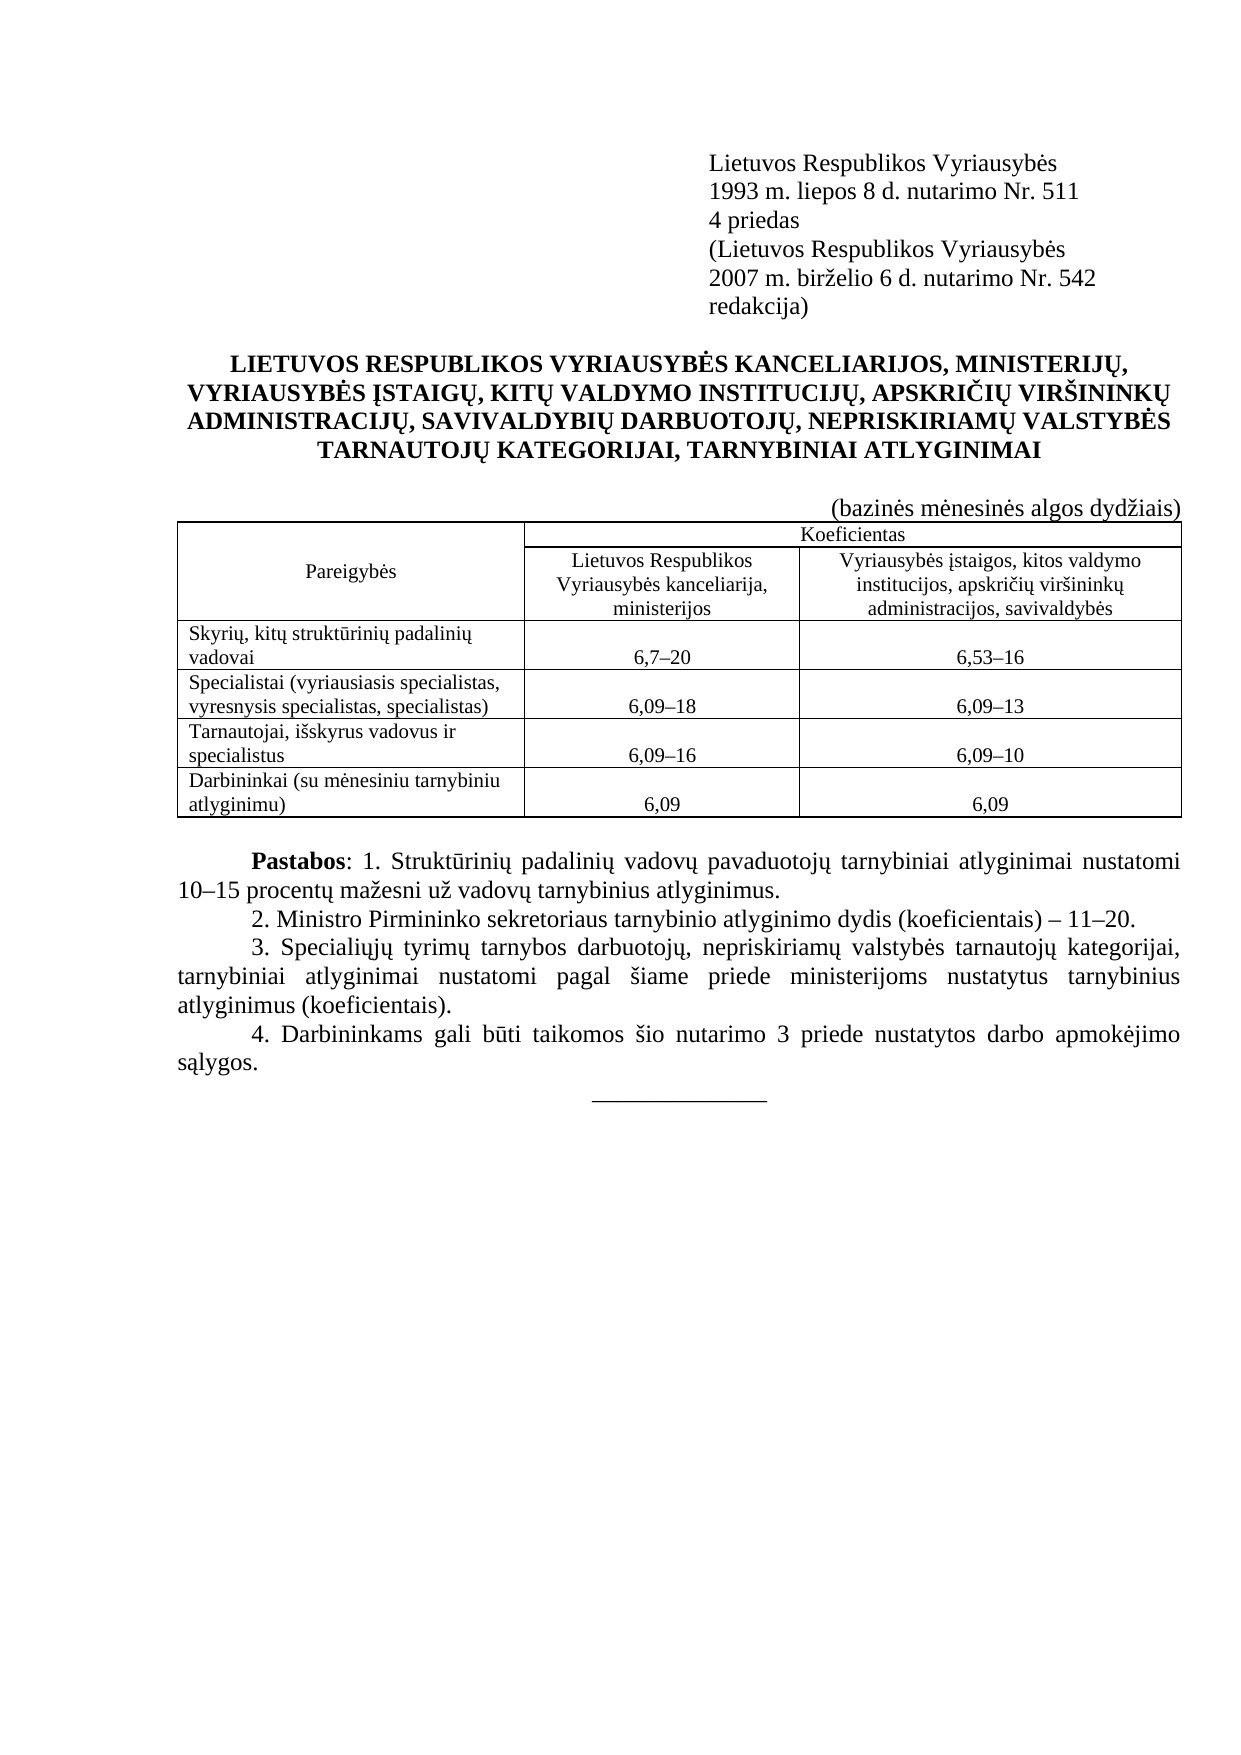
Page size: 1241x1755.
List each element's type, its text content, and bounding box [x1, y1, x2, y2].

text (bazinės mėnesinės algos dydžiais) [177, 493, 1181, 521]
text 3. Specialiųjų tyrimų tarnybos darbuotojų, nepriskiriamų valstybės tarnautojų kategorijai, tarnybiniai atlyginimai nustatomi pagal šiame priede ministerijoms nustatytus tarnybinius atlyginimus (koeficientais). [177, 932, 1181, 1019]
text 2. Ministro Pirmininko sekretoriaus tarnybinio atlyginimo dydis (koeficientais) – 11–20. [177, 904, 1181, 932]
text LIETUVOS RESPUBLIKOS VYRIAUSYBĖS KANCELIARIJOS, MINISTERIJŲ, VYRIAUSYBĖS ĮSTAIGŲ, KITŲ VALDYMO INSTITUCIJŲ, APSKRIČIŲ VIRŠININKŲ ADMINISTRACIJŲ, SAVIVALDYBIŲ DARBUOTOJŲ, NEPRISKIRIAMŲ VALSTYBĖS TARNAUTOJŲ KATEGORIJAI, TARNYBINIAI ATLYGINIMAI [177, 349, 1181, 464]
text (Lietuvos Respublikos Vyriausybės [177, 234, 1181, 263]
text 4. Darbininkams gali būti taikomos šio nutarimo 3 priede nustatytos darbo apmokėjimo sąlygos. [177, 1019, 1181, 1076]
text ______________ [177, 1076, 1181, 1105]
text Pastabos: 1. Struktūrinių padalinių vadovų pavaduotojų tarnybiniai atlyginimai nustatomi 10–15 procentų mažesni už vadovų tarnybinius atlyginimus. [177, 846, 1181, 904]
text 4 priedas [177, 205, 1181, 234]
table_cell 6,09 [800, 768, 1181, 816]
table_cell 6,7–20 [525, 621, 799, 669]
table_cell Lietuvos Respublikos Vyriausybės kanceliarija, ministerijos [525, 548, 799, 620]
table_cell 6,09 [525, 768, 799, 816]
table_cell 6,09–18 [525, 670, 799, 718]
table_cell 6,09–16 [525, 719, 799, 767]
table_cell 6,09–10 [800, 719, 1181, 767]
table_cell 6,09–13 [800, 670, 1181, 718]
text 1993 m. liepos 8 d. nutarimo Nr. 511 [177, 176, 1181, 205]
text Lietuvos Respublikos Vyriausybės [177, 148, 1181, 176]
table_header Koeficientas [525, 523, 1181, 546]
table_cell Specialistai (vyriausiasis specialistas, vyresnysis specialistas, specialistas) [178, 670, 524, 718]
table_cell 6,53–16 [800, 621, 1181, 669]
table_cell Vyriausybės įstaigos, kitos valdymo institucijos, apskričių viršininkų administracijos, savivaldybės [800, 548, 1181, 620]
table_cell Skyrių, kitų struktūrinių padalinių vadovai [178, 621, 524, 669]
table_header Pareigybės [178, 523, 524, 620]
text 2007 m. birželio 6 d. nutarimo Nr. 542 redakcija) [709, 263, 1181, 320]
table_cell Darbininkai (su mėnesiniu tarnybiniu atlyginimu) [178, 768, 524, 816]
table_cell Tarnautojai, išskyrus vadovus ir specialistus [178, 719, 524, 767]
